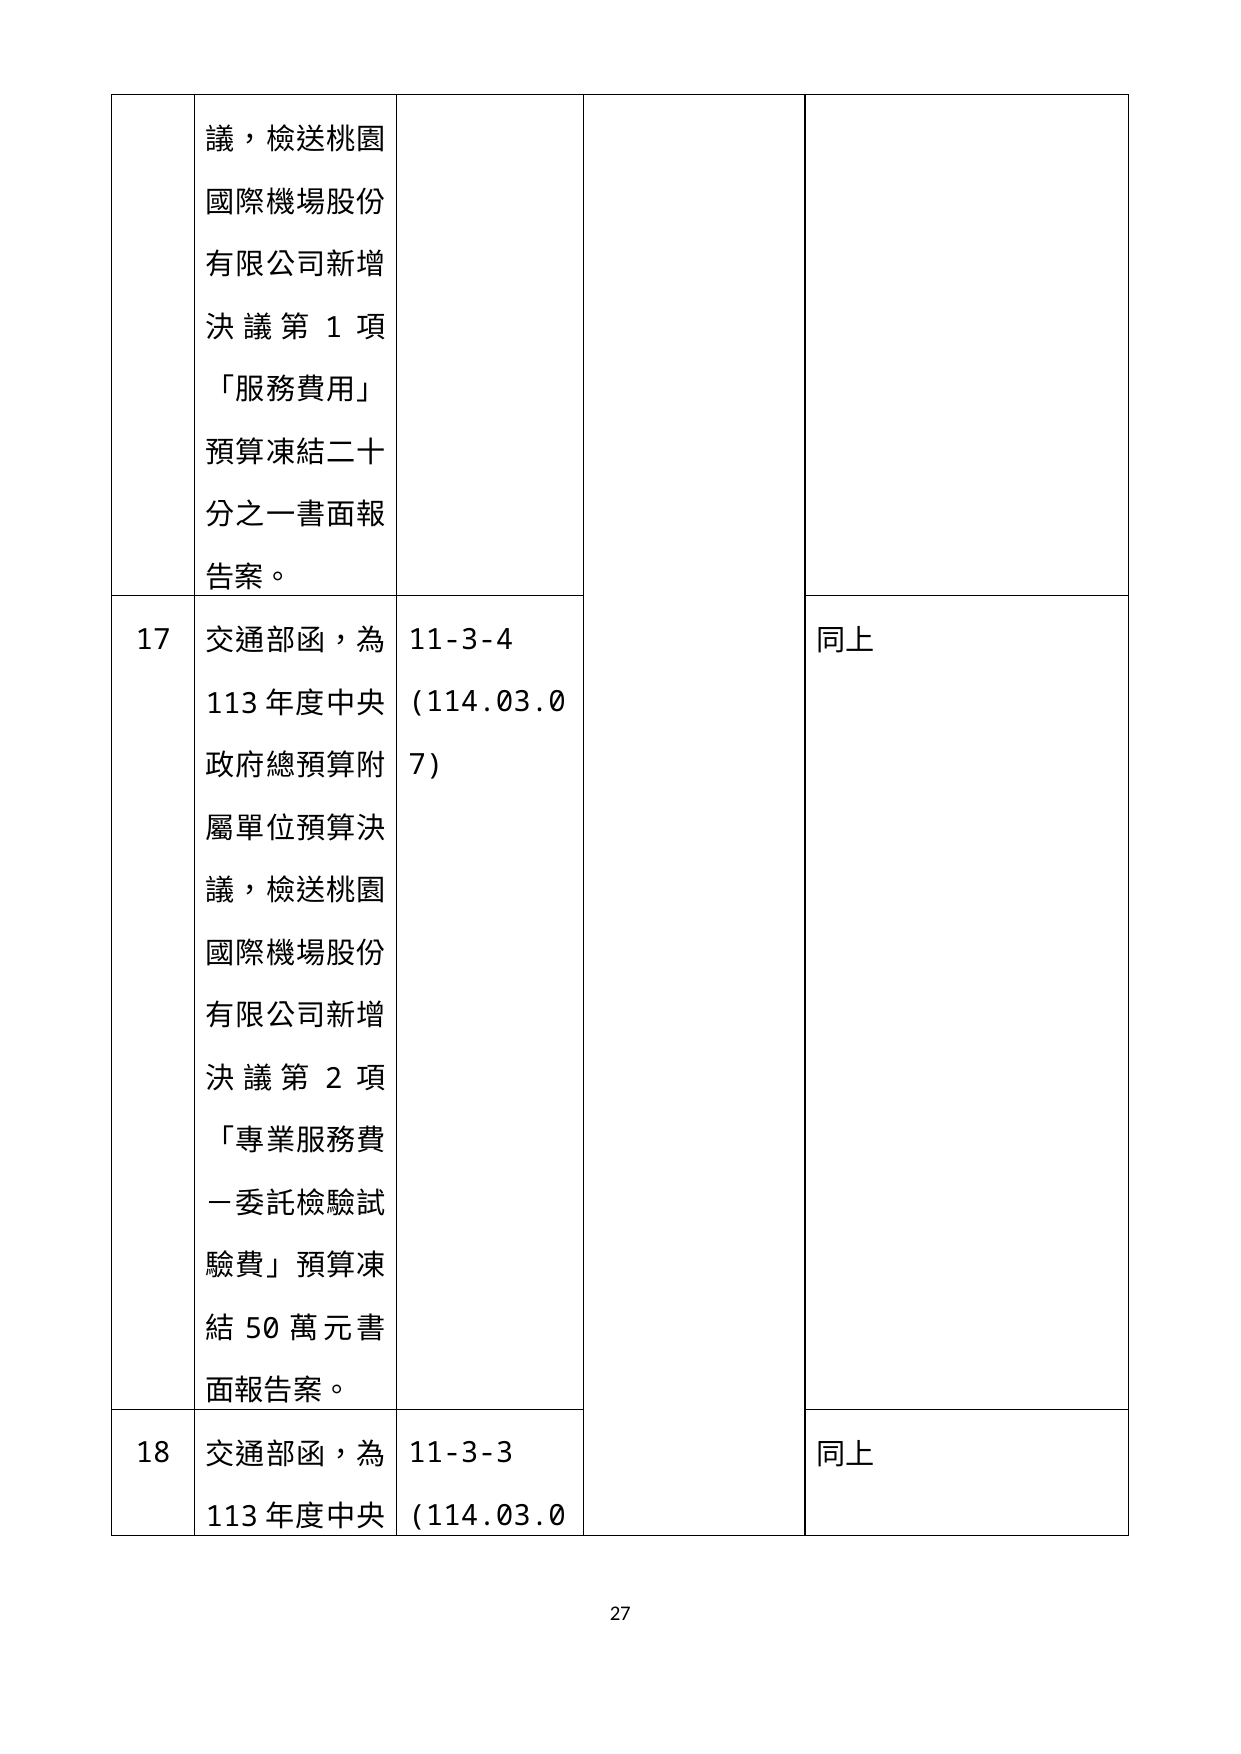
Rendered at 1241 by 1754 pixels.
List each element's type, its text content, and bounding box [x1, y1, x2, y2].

table_cell 11-3-4 (114.03.07) [397, 596, 583, 1409]
table_cell [397, 95, 583, 595]
table_cell 同上 [806, 596, 1128, 1409]
table_cell 11-3-3 (114.03.0 [397, 1410, 583, 1535]
table_cell 18 [112, 1410, 194, 1535]
table_cell 同上 [806, 1410, 1128, 1535]
table_cell 議，檢送桃園國際機場股份有限公司新增決議第1項「服務費用」預算凍結二十分之一書面報告案。 [195, 95, 396, 595]
table_cell [584, 95, 804, 1535]
table_cell [806, 95, 1128, 595]
table_cell [112, 95, 194, 595]
table_cell 17 [112, 596, 194, 1409]
table_cell 交通部函，為113年度中央 [195, 1410, 396, 1535]
table_cell 交通部函，為113年度中央政府總預算附屬單位預算決議，檢送桃園國際機場股份有限公司新增決議第2項「專業服務費－委託檢驗試驗費」預算凍結50萬元書面報告案。 [195, 596, 396, 1409]
